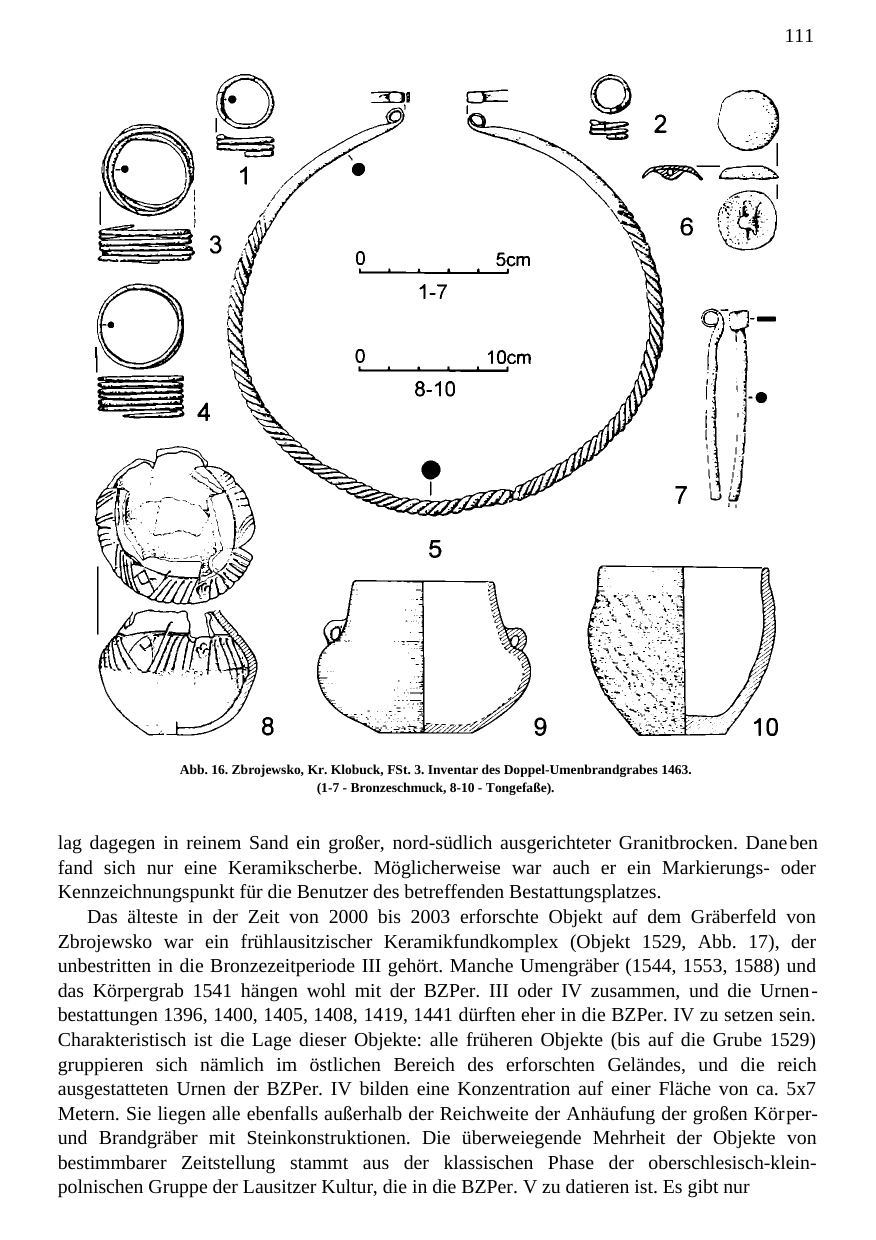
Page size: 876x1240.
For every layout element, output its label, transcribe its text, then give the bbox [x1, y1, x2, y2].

text lag dagegen in reinem Sand ein großer, nord-südlich ausgerichteter Granitbrocken. Dane­ben fand sich nur eine Keramikscherbe. Möglicherweise war auch er ein Markierungs- oder Kennzeichnungspunkt für die Benutzer des betreffenden Bestattungsplatzes. [58, 831, 818, 903]
text 111 [784, 24, 815, 47]
picture [95, 74, 780, 736]
text Das älteste in der Zeit von 2000 bis 2003 erforschte Objekt auf dem Gräberfeld von Zbrojewsko war ein frühlausitzischer Keramikfundkomplex (Objekt 1529, Abb. 17), der unbestritten in die Bronzezeitperiode III gehört. Manche Umengräber (1544, 1553, 1588) und das Körpergrab 1541 hängen wohl mit der BZPer. III oder IV zusammen, und die Urnen­bestattungen 1396, 1400, 1405, 1408, 1419, 1441 dürften eher in die BZPer. IV zu setzen sein. Charakteristisch ist die Lage dieser Objekte: alle früheren Objekte (bis auf die Grube 1529) gruppieren sich nämlich im östlichen Bereich des erforschten Geländes, und die reich ausgestatteten Urnen der BZPer. IV bilden eine Konzentration auf einer Fläche von ca. 5x7 Metern. Sie liegen alle ebenfalls außerhalb der Reichweite der Anhäufung der großen Kör­per- und Brandgräber mit Steinkonstruktionen. Die überweiegende Mehrheit der Objekte von bestimmbarer Zeitstellung stammt aus der klassischen Phase der oberschlesisch-klein- polnischen Gruppe der Lausitzer Kultur, die in die BZPer. V zu datieren ist. Es gibt nur [58, 905, 818, 1198]
text Abb. 16. Zbrojewsko, Kr. Klobuck, FSt. 3. Inventar des Doppel-Umenbrandgrabes 1463. (1-7 - Bronzeschmuck, 8-10 - Tongefaße). [136, 762, 735, 795]
